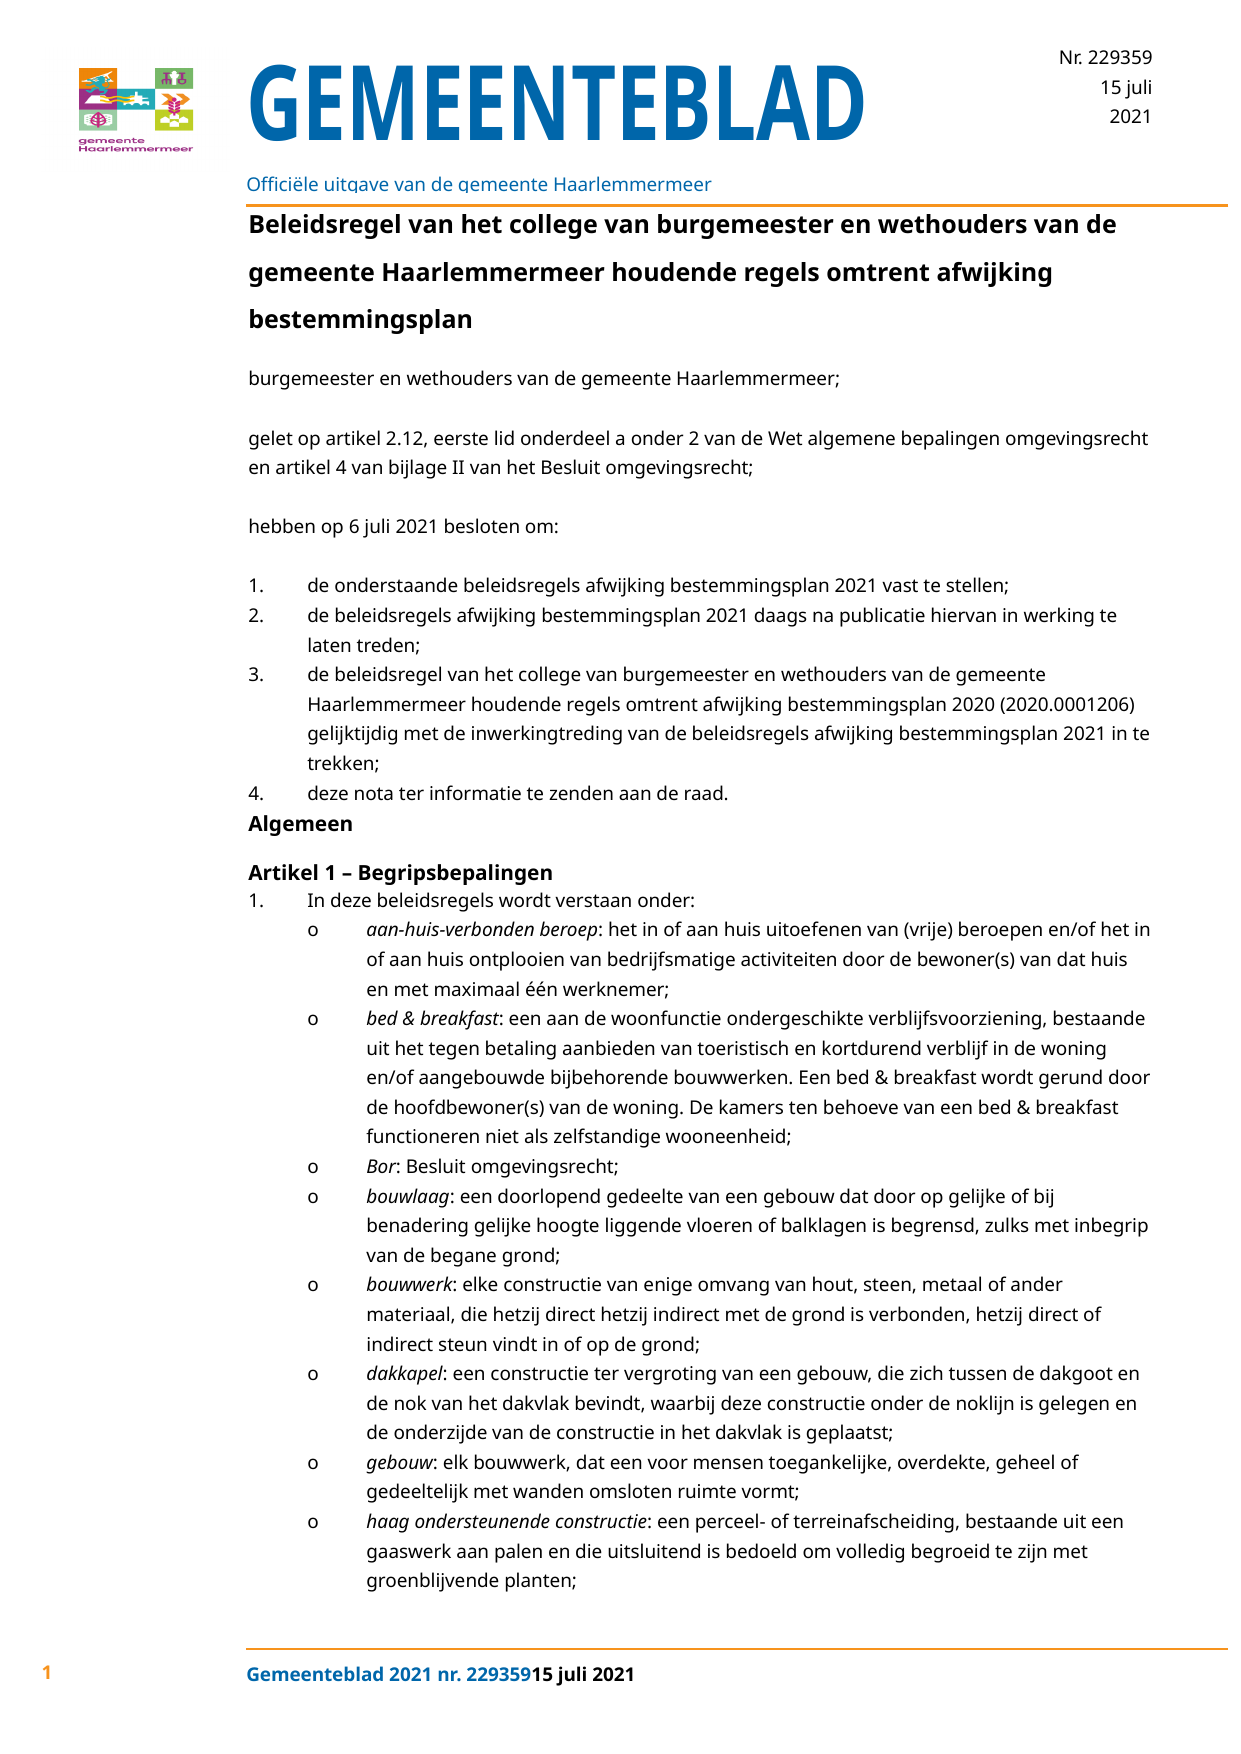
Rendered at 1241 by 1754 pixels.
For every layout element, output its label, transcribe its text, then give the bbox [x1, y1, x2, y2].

picture [41, 47, 231, 172]
list aan-huis-verbonden beroep: het in of aan huis uitoefenen van (vrije) beroepen en/of het in of aan huis ontplooien van bedrijfsmatige activiteiten door de bewoner(s) van dat huis en met maximaal één werknemer; [307, 917, 1152, 1001]
list In deze beleidsregels wordt verstaan onder: [248, 887, 1152, 913]
list bed & breakfast: een aan de woonfunctie ondergeschikte verblijfsvoorziening, bestaande uit het tegen betaling aanbieden van toeristisch en kortdurend verblijf in de woning en/of aangebouwde bijbehorende bouwwerken. Een bed & breakfast wordt gerund door de hoofdbewoner(s) van de woning. De kamers ten behoeve van een bed & breakfast functioneren niet als zelfstandige wooneenheid; [307, 1005, 1152, 1149]
text Algemeen [248, 809, 1152, 838]
text burgemeester en wethouders van de gemeente Haarlemmermeer; [248, 366, 1152, 391]
text Beleidsregel van het college van burgemeester en wethouders van de gemeente Haarlemmermeer houdende regels omtrent afwijking bestemmingsplan [248, 207, 1152, 336]
list de beleidsregel van het college van burgemeester en wethouders van de gemeente Haarlemmermeer houdende regels omtrent afwijking bestemmingsplan 2020 (2020.0001206) gelijktijdig met de inwerkingtreding van de beleidsregels afwijking bestemmingsplan 2021 in te trekken; [248, 661, 1152, 776]
list Bor: Besluit omgevingsrecht; [307, 1153, 1152, 1179]
text gelet op artikel 2.12, eerste lid onderdeel a onder 2 van de Wet algemene bepalingen omgevingsrecht en artikel 4 van bijlage II van het Besluit omgevingsrecht; [248, 425, 1152, 480]
list de onderstaande beleidsregels afwijking bestemmingsplan 2021 vast te stellen; [248, 573, 1152, 598]
text Artikel 1 – Begripsbepalingen [248, 858, 1152, 887]
list bouwwerk: elke constructie van enige omvang van hout, steen, metaal of ander materiaal, die hetzij direct hetzij indirect met de grond is verbonden, hetzij direct of indirect steun vindt in of op de grond; [307, 1272, 1152, 1356]
list dakkapel: een constructie ter vergroting van een gebouw, die zich tussen de dakgoot en de nok van het dakvlak bevindt, waarbij deze constructie onder de noklijn is gelegen en de onderzijde van de constructie in het dakvlak is geplaatst; [307, 1360, 1152, 1445]
text hebben op 6 juli 2021 besloten om: [248, 513, 1152, 539]
list deze nota ter informatie te zenden aan de raad. [248, 780, 1152, 805]
list gebouw: elk bouwwerk, dat een voor mensen toegankelijke, overdekte, geheel of gedeeltelijk met wanden omsloten ruimte vormt; [307, 1449, 1152, 1504]
list bouwlaag: een doorlopend gedeelte van een gebouw dat door op gelijke of bij benadering gelijke hoogte liggende vloeren of balklagen is begrensd, zulks met inbegrip van de begane grond; [307, 1183, 1152, 1268]
list haag ondersteunende constructie: een perceel- of terreinafscheiding, bestaande uit een gaaswerk aan palen en die uitsluitend is bedoeld om volledig begroeid te zijn met groenblijvende planten; [307, 1508, 1152, 1593]
list de beleidsregels afwijking bestemmingsplan 2021 daags na publicatie hiervan in werking te laten treden; [248, 602, 1152, 657]
